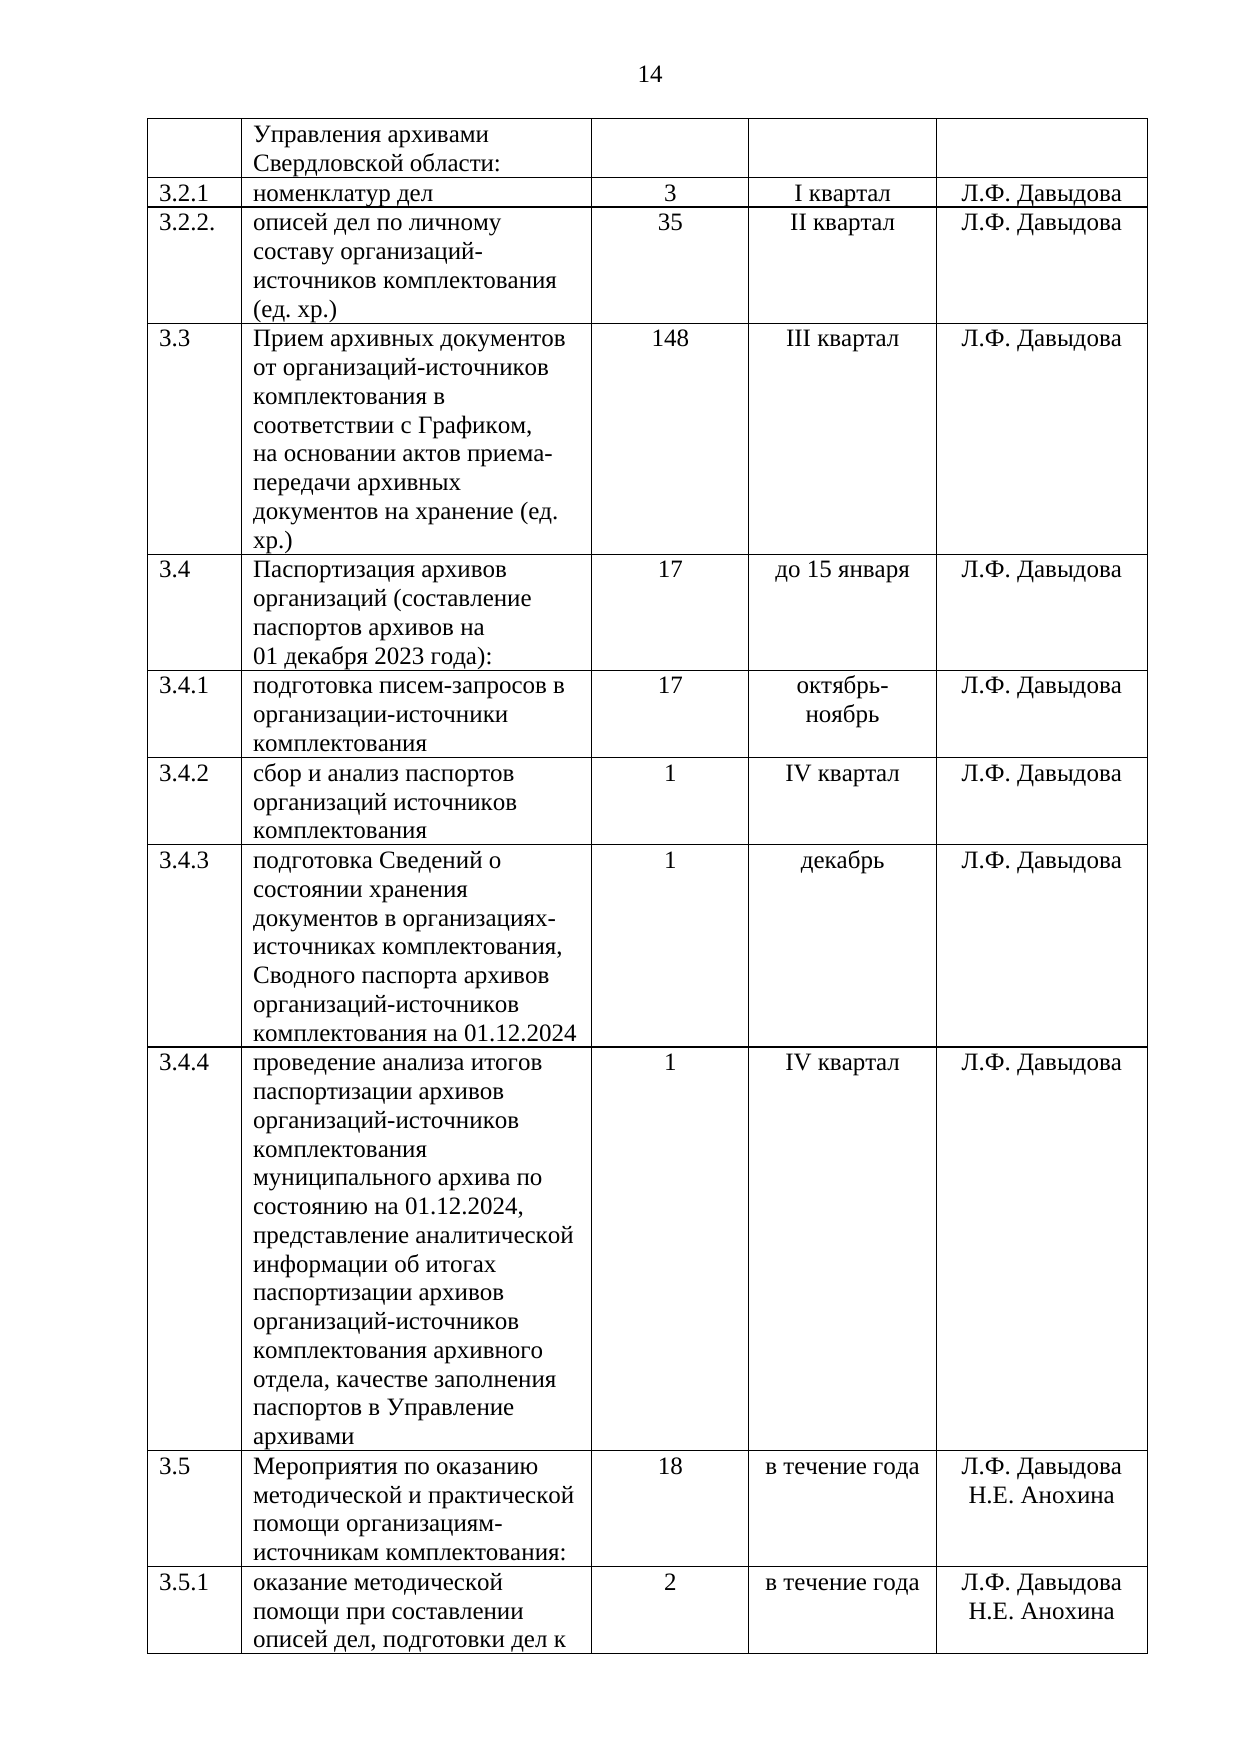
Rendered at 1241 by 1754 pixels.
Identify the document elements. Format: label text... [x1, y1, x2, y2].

table_cell [1148, 1566, 1152, 1653]
table_cell подготовка Сведений о состоянии хранения документов в организациях-источниках комплектования, Сводного паспорта архивов организаций-источников комплектования на 01.12.2024 [242, 845, 591, 1046]
table_cell сбор и анализ паспортов организаций источников комплектования [242, 758, 591, 844]
table_cell Мероприятия по оказанию методической и практической помощи организациям-источникам комплектования: [242, 1451, 591, 1566]
table_cell номенклатур дел [242, 178, 591, 206]
table_cell в течение года [749, 1567, 936, 1653]
table_cell IV квартал [749, 1048, 936, 1450]
table_cell октябрь-ноябрь [749, 671, 936, 757]
table_cell 3 [592, 178, 748, 206]
table_cell 3.4.3 [148, 845, 241, 1046]
table_cell 3.2.2. [148, 208, 241, 322]
table_cell Л.Ф. Давыдова [937, 1048, 1147, 1450]
table_cell Л.Ф. Давыдова [937, 208, 1147, 322]
table_cell подготовка писем-запросов в организации-источники комплектования [242, 671, 591, 757]
table_cell Л.Ф. Давыдова Н.Е. Анохина [937, 1567, 1147, 1653]
table_cell оказание методической помощи при составлении описей дел, подготовки дел к [242, 1567, 591, 1653]
table_cell 3.4.2 [148, 758, 241, 844]
table_cell IV квартал [749, 758, 936, 844]
table_cell [749, 119, 936, 177]
table_cell [1148, 177, 1152, 206]
table_cell 3.5 [148, 1451, 241, 1566]
table_cell Л.Ф. Давыдова [937, 555, 1147, 669]
table_cell [1148, 206, 1152, 322]
table_cell 3.2.1 [148, 178, 241, 206]
table_cell проведение анализа итогов паспортизации архивов организаций-источников комплектования муниципального архива по состоянию на 01.12.2024, представление аналитической информации об итогах паспортизации архивов организаций-источников комплектования архивного отдела, качестве заполнения паспортов в Управление архивами [242, 1048, 591, 1450]
table_cell описей дел по личному составу организаций-источников комплектования (ед. хр.) [242, 208, 591, 322]
table_cell 1 [592, 845, 748, 1046]
table_cell II квартал [749, 208, 936, 322]
table_cell [592, 119, 748, 177]
table_cell [1148, 844, 1152, 1046]
table_cell Л.Ф. Давыдова [937, 845, 1147, 1046]
table_cell 148 [592, 324, 748, 553]
table_cell декабрь [749, 845, 936, 1046]
table_cell Л.Ф. Давыдова [937, 324, 1147, 553]
table_cell [1148, 118, 1152, 177]
table_cell [1148, 757, 1152, 844]
table_cell 3.4.1 [148, 671, 241, 757]
table_cell Паспортизация архивов организаций (составление паспортов архивов на 01 декабря 2023 года): [242, 555, 591, 669]
table_cell 17 [592, 555, 748, 669]
table_cell 17 [592, 671, 748, 757]
table_cell [1148, 670, 1152, 757]
table_cell 1 [592, 1048, 748, 1450]
table_cell 3.5.1 [148, 1567, 241, 1653]
table_cell Л.Ф. Давыдова [937, 178, 1147, 206]
table_cell [1148, 1046, 1152, 1450]
table_cell 3.4 [148, 555, 241, 669]
table_cell [937, 119, 1147, 177]
table_cell Управления архивами Свердловской области: [242, 119, 591, 177]
table_cell I квартал [749, 178, 936, 206]
table_cell 3.3 [148, 324, 241, 553]
table_cell III квартал [749, 324, 936, 553]
table_cell Л.Ф. Давыдова [937, 758, 1147, 844]
table_cell [1148, 554, 1152, 669]
table_cell [148, 119, 241, 177]
table_cell до 15 января [749, 555, 936, 669]
table_cell [1148, 1450, 1152, 1566]
table_cell 2 [592, 1567, 748, 1653]
table_cell [1148, 323, 1152, 553]
table_cell в течение года [749, 1451, 936, 1566]
table_cell 1 [592, 758, 748, 844]
table_cell Л.Ф. Давыдова [937, 671, 1147, 757]
table_cell Прием архивных документов от организаций-источников комплектования в соответствии с Графиком, на основании актов приема-передачи архивных документов на хранение (ед. хр.) [242, 324, 591, 553]
table_cell 35 [592, 208, 748, 322]
table_cell Л.Ф. Давыдова Н.Е. Анохина [937, 1451, 1147, 1566]
table_cell 18 [592, 1451, 748, 1566]
table_cell 3.4.4 [148, 1048, 241, 1450]
